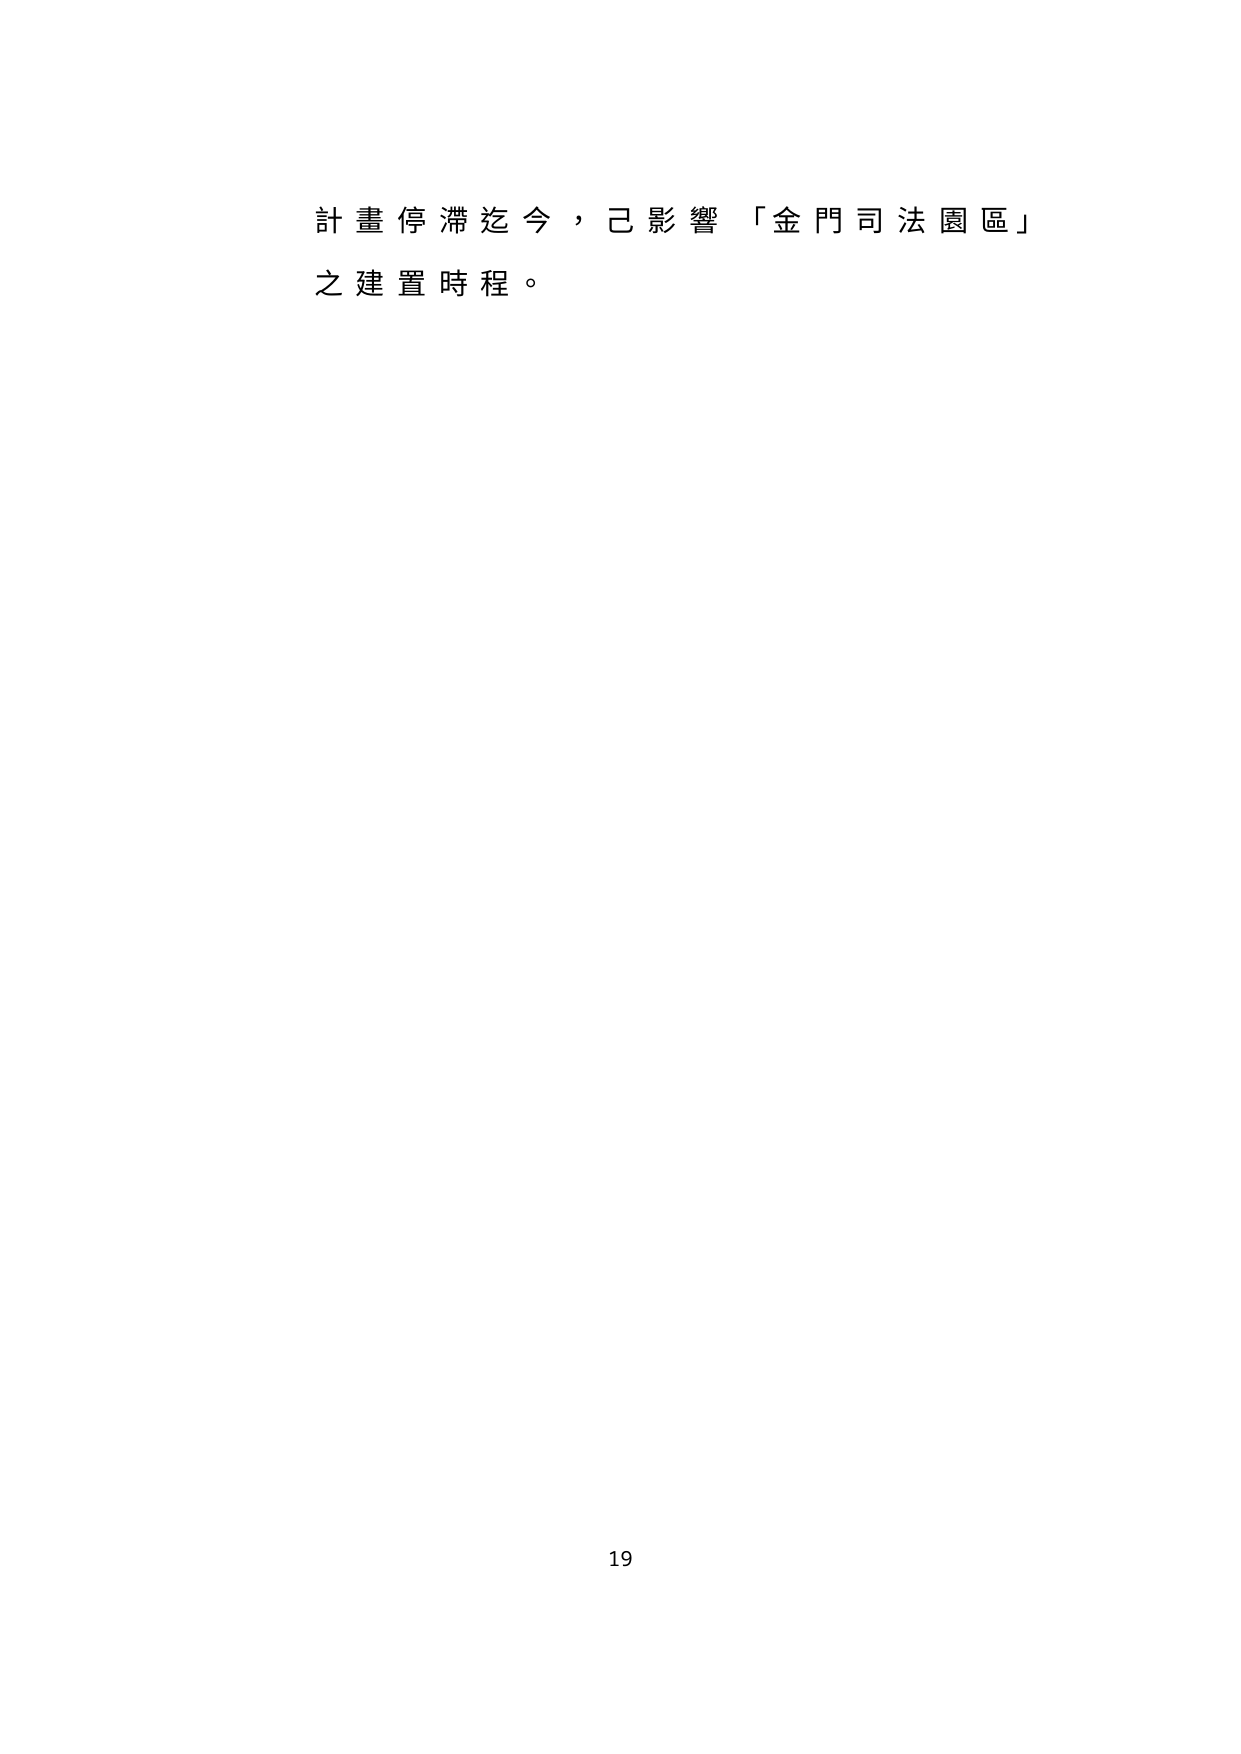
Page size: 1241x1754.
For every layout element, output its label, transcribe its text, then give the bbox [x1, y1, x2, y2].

text 福建高等法院金門分院辦理金防部「乳南二營區」土地撥用所需拆遷補償經費，原核列金額為2,346萬元，需求坪數為5公頃，因金門縣政府嗣將原撥作「金門司法園區」使用之部分土地，改撥為該府使用，致撥付土地面積範圍縮小(原5公頃，實際撥付2公頃)，以致支付金額減少，105年度可用預算數2,346萬元，執行數僅870萬元，預算執行率為37.08%，未支用之賸餘數1,476萬元於105年度全數繳庫；本案因撥付建築基地面積減小，不易規劃使用，且原規劃設計已不符現況，致計畫停滯迄今，己影響「金門司法園區」之建置時程。 [271, 177, 1058, 302]
